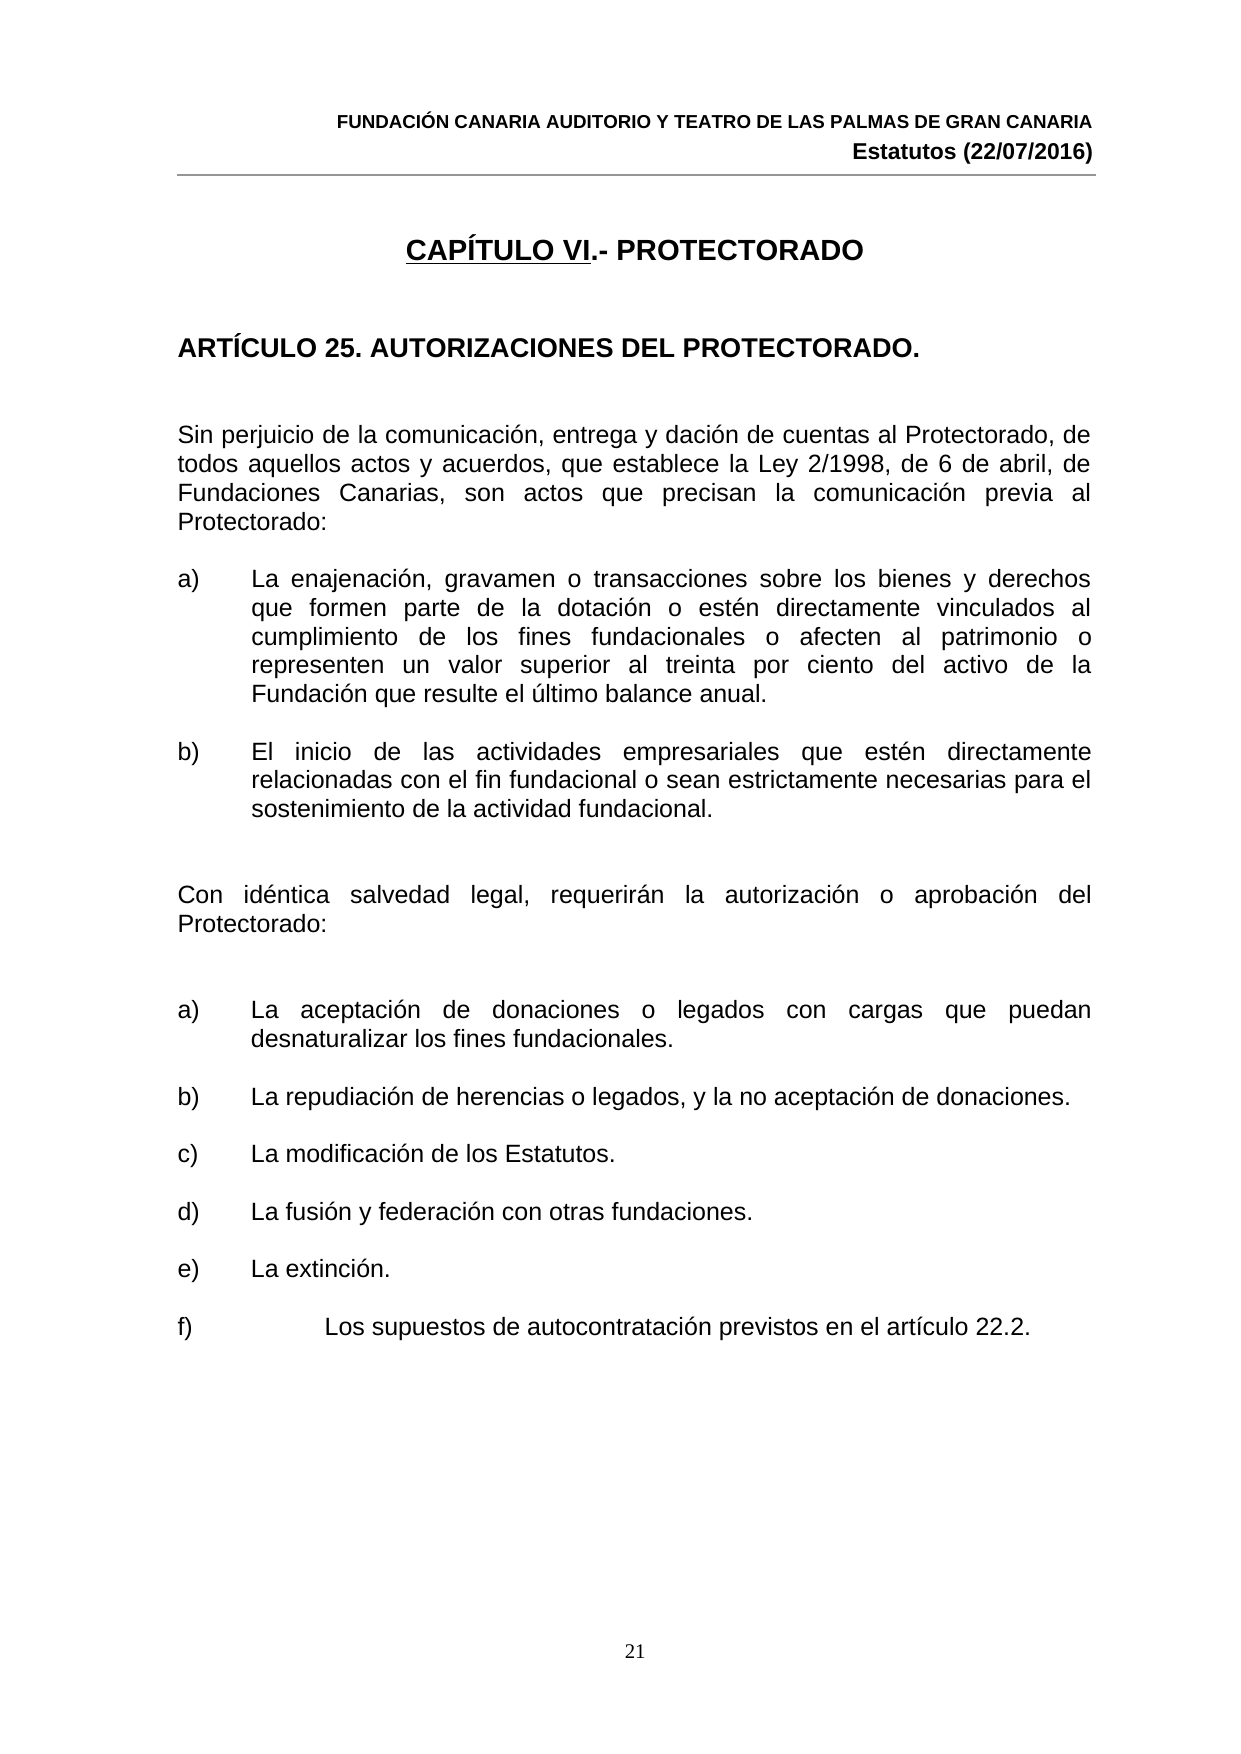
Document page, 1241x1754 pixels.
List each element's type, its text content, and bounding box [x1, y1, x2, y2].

list La modificación de los Estatutos. [177, 1139, 1093, 1168]
list La aceptación de donaciones o legados con cargas que puedan desnaturalizar los fines fundacionales. [177, 995, 1093, 1053]
list La repudiación de herencias o legados, y la no aceptación de donaciones. [177, 1082, 1093, 1110]
text Con idéntica salvedad legal, requerirán la autorización o aprobación del Protectorado: [177, 880, 1093, 938]
text a) La enajenación, gravamen o transacciones sobre los bienes y derechos que formen parte de la dotación o estén directamente vinculados al cumplimiento de los fines fundacionales o afecten al patrimonio o representen un valor superior al treinta por ciento del activo de la Fundación que resulte el último balance anual. [177, 564, 1093, 708]
text b) El inicio de las actividades empresariales que estén directamente relacionadas con el fin fundacional o sean estrictamente necesarias para el sostenimiento de la actividad fundacional. [177, 737, 1093, 823]
text CAPÍTULO VI.- PROTECTORADO [177, 233, 1093, 267]
list Los supuestos de autocontratación previstos en el artículo 22.2. [177, 1312, 1093, 1340]
list La fusión y federación con otras fundaciones. [177, 1197, 1093, 1225]
text ARTÍCULO 25. AUTORIZACIONES DEL PROTECTORADO. [177, 332, 1093, 363]
list La extinción. [177, 1254, 1093, 1283]
text Sin perjuicio de la comunicación, entrega y dación de cuentas al Protectorado, de todos aquellos actos y acuerdos, que establece la Ley 2/1998, de 6 de abril, de Fundaciones Canarias, son actos que precisan la comunicación previa al Protectorado: [177, 420, 1093, 535]
